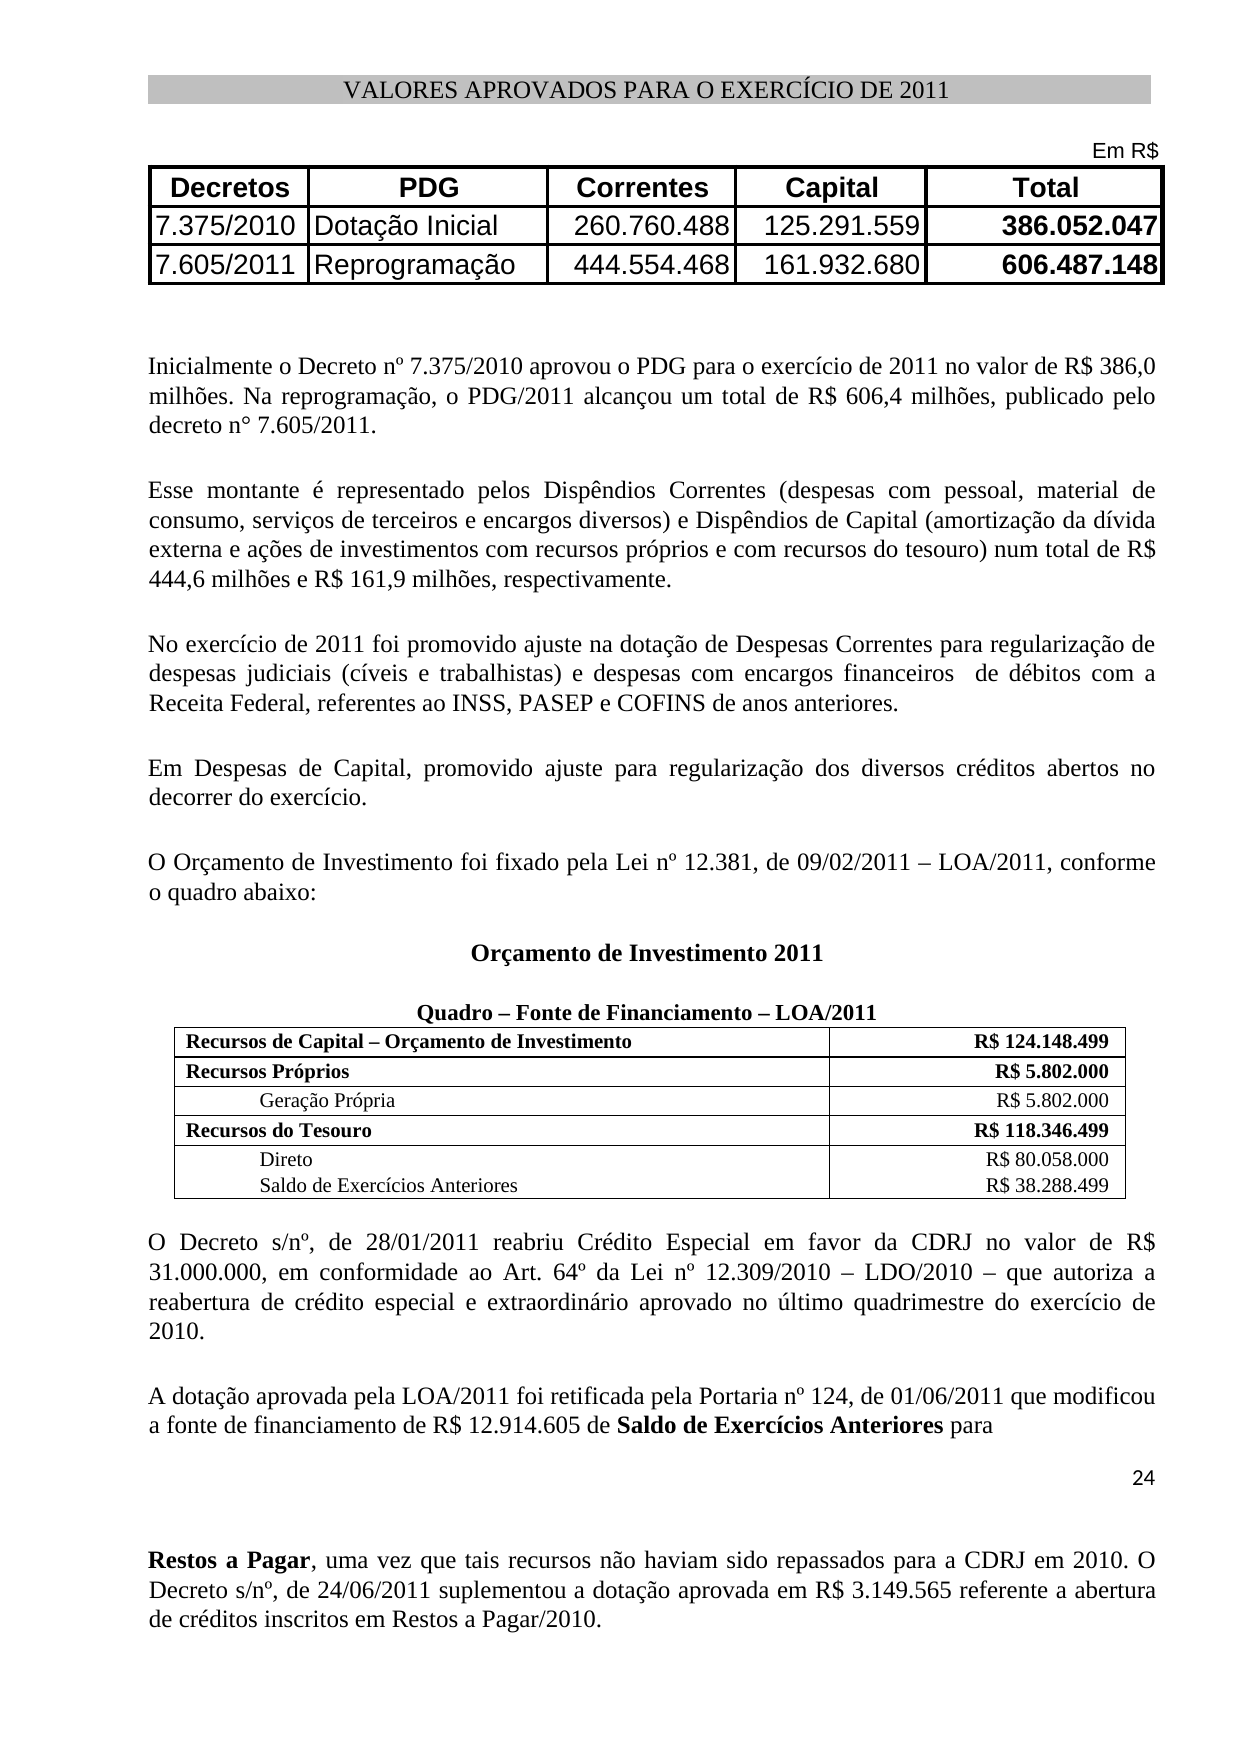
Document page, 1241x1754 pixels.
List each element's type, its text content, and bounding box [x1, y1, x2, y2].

table_header R$ 124.148.499 [830, 1028, 1125, 1056]
text Restos a Pagar, uma vez que tais recursos não haviam sido repassados para a CDRJ em 2010. O Decreto s/nº, de 24/06/2011 suplementou a dotação aprovada em R$ 3.149.565 referente a abertura de créditos inscritos em Restos a Pagar/2010. [148, 1545, 1157, 1633]
table_cell 125.291.559 [737, 208, 924, 243]
table_cell Geração Própria [175, 1087, 829, 1115]
text Inicialmente o Decreto nº 7.375/2010 aprovou o PDG para o exercício de 2011 no valor de R$ 386,0 milhões. Na reprogramação, o PDG/2011 alcançou um total de R$ 606,4 milhões, publicado pelo decreto n° 7.605/2011. [148, 351, 1157, 439]
table_header Decretos [152, 169, 307, 205]
table_cell Recursos Próprios [175, 1058, 829, 1086]
table_cell 260.760.488 [549, 208, 734, 243]
table_header Recursos de Capital – Orçamento de Investimento [175, 1028, 829, 1056]
text O Decreto s/nº, de 28/01/2011 reabriu Crédito Especial em favor da CDRJ no valor de R$ 31.000.000, em conformidade ao Art. 64º da Lei nº 12.309/2010 – LDO/2010 – que autoriza a reabertura de crédito especial e extraordinário aprovado no último quadrimestre do exercício de 2010. [148, 1227, 1157, 1345]
table_cell 444.554.468 [549, 246, 734, 282]
text Em Despesas de Capital, promovido ajuste para regularização dos diversos créditos abertos no decorrer do exercício. [148, 753, 1157, 811]
text Em R$ [148, 138, 1158, 163]
table_cell Reprogramação [310, 246, 546, 282]
table_header Total [928, 169, 1160, 205]
text 24 [148, 1463, 1160, 1491]
table_cell Dotação Inicial [310, 208, 546, 243]
table_cell R$ 80.058.000 R$ 38.288.499 [830, 1146, 1125, 1198]
table_cell R$ 5.802.000 [830, 1087, 1125, 1115]
table_header Capital [737, 169, 924, 205]
text Quadro – Fonte de Financiamento – LOA/2011 [148, 999, 1152, 1025]
table_cell 606.487.148 [928, 246, 1160, 282]
text O Orçamento de Investimento foi fixado pela Lei nº 12.381, de 09/02/2011 – LOA/2011, conforme o quadro abaixo: [148, 847, 1157, 906]
text Esse montante é representado pelos Dispêndios Correntes (despesas com pessoal, material de consumo, serviços de terceiros e encargos diversos) e Dispêndios de Capital (amortização da dívida externa e ações de investimentos com recursos próprios e com recursos do tesouro) num total de R$ 444,6 milhões e R$ 161,9 milhões, respectivamente. [148, 475, 1157, 593]
text No exercício de 2011 foi promovido ajuste na dotação de Despesas Correntes para regularização de despesas judiciais (cíveis e trabalhistas) e despesas com encargos financeiros de débitos com a Receita Federal, referentes ao INSS, PASEP e COFINS de anos anteriores. [148, 629, 1157, 717]
table_cell 7.375/2010 [152, 208, 307, 243]
table_cell 7.605/2011 [152, 246, 307, 282]
text A dotação aprovada pela LOA/2011 foi retificada pela Portaria nº 124, de 01/06/2011 que modificou a fonte de financiamento de R$ 12.914.605 de Saldo de Exercícios Anteriores para [148, 1381, 1157, 1439]
table_cell Direto Saldo de Exercícios Anteriores [175, 1146, 829, 1198]
table_cell Recursos do Tesouro [175, 1116, 829, 1144]
table_header Correntes [549, 169, 734, 205]
subtitle Orçamento de Investimento 2011 [150, 938, 1151, 967]
table_cell R$ 118.346.499 [830, 1116, 1125, 1144]
table_header PDG [310, 169, 546, 205]
table_cell 161.932.680 [737, 246, 924, 282]
table_cell R$ 5.802.000 [830, 1058, 1125, 1086]
text VALORES APROVADOS PARA O EXERCÍCIO DE 2011 [148, 75, 1151, 104]
table_cell 386.052.047 [928, 208, 1160, 243]
